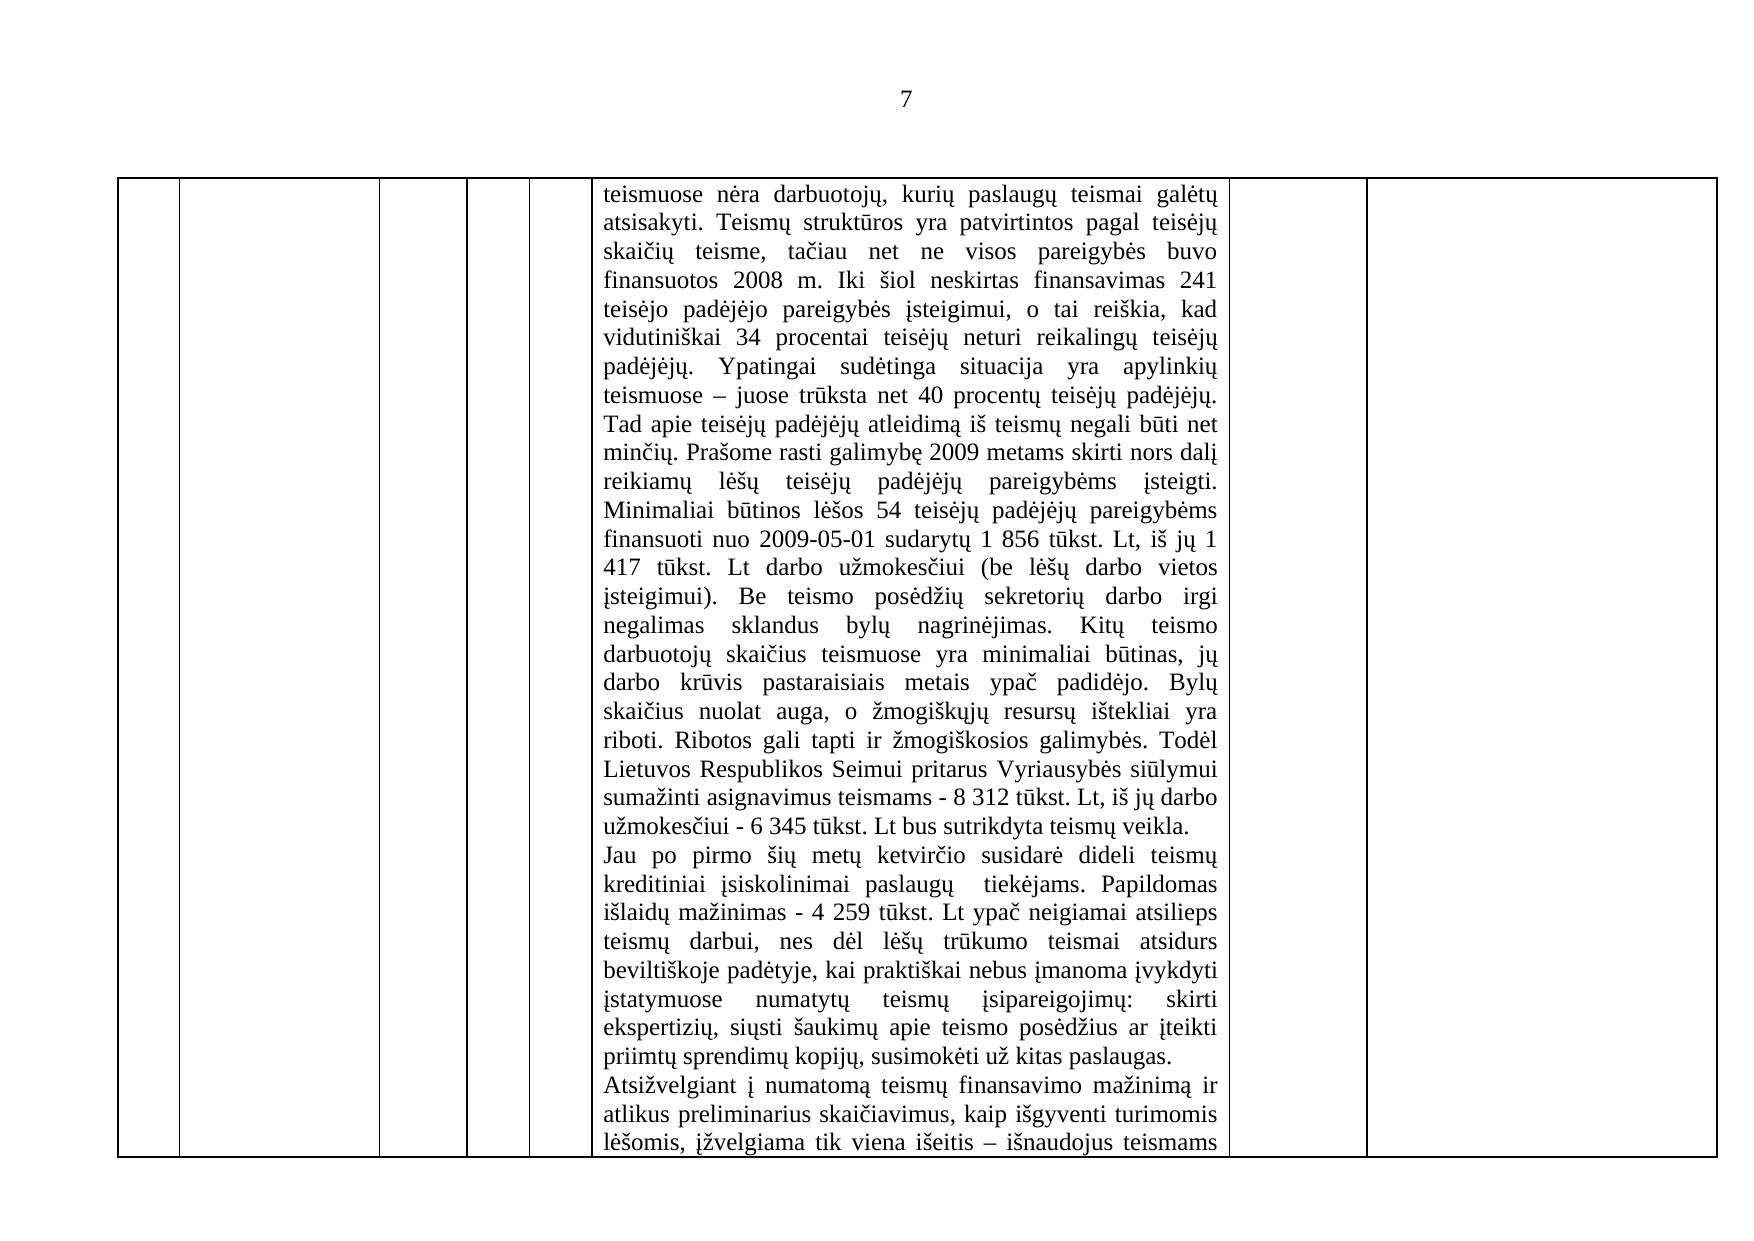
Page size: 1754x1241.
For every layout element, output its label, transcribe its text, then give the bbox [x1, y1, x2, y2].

table_cell [380, 179, 466, 1156]
table_cell [468, 179, 529, 1156]
table_cell [1368, 179, 1716, 1156]
table_cell [180, 179, 379, 1156]
table_cell [530, 179, 591, 1156]
table_cell [119, 179, 179, 1156]
table_cell [1230, 179, 1366, 1156]
table_cell teismuose nėra darbuotojų, kurių paslaugų teismai galėtų atsisakyti. Teismų struktūros yra patvirtintos pagal teisėjų skaičių teisme, tačiau net ne visos pareigybės buvo finansuotos 2008 m. Iki šiol neskirtas finansavimas 241 teisėjo padėjėjo pareigybės įsteigimui, o tai reiškia, kad vidutiniškai 34 procentai teisėjų neturi reikalingų teisėjų padėjėjų. Ypatingai sudėtinga situacija yra apylinkių teismuose – juose trūksta net 40 procentų teisėjų padėjėjų. Tad apie teisėjų padėjėjų atleidimą iš teismų negali būti net minčių. Prašome rasti galimybę 2009 metams skirti nors dalį reikiamų lėšų teisėjų padėjėjų pareigybėms įsteigti. Minimaliai būtinos lėšos 54 teisėjų padėjėjų pareigybėms finansuoti nuo 2009-05-01 sudarytų 1 856 tūkst. Lt, iš jų 1 417 tūkst. Lt darbo užmokesčiui (be lėšų darbo vietos įsteigimui). Be teismo posėdžių sekretorių darbo irgi negalimas sklandus bylų nagrinėjimas. Kitų teismo darbuotojų skaičius teismuose yra minimaliai būtinas, jų darbo krūvis pastaraisiais metais ypač padidėjo. Bylų skaičius nuolat auga, o žmogiškųjų resursų ištekliai yra riboti. Ribotos gali tapti ir žmogiškosios galimybės. Todėl Lietuvos Respublikos Seimui pritarus Vyriausybės siūlymui sumažinti asignavimus teismams - 8 312 tūkst. Lt, iš jų darbo užmokesčiui - 6 345 tūkst. Lt bus sutrikdyta teismų veikla. Jau po pirmo šių metų ketvirčio susidarė dideli teismų kreditiniai įsiskolinimai paslaugų tiekėjams. Papildomas išlaidų mažinimas - 4 259 tūkst. Lt ypač neigiamai atsilieps teismų darbui, nes dėl lėšų trūkumo teismai atsidurs beviltiškoje padėtyje, kai praktiškai nebus įmanoma įvykdyti įstatymuose numatytų teismų įsipareigojimų: skirti ekspertizių, siųsti šaukimų apie teismo posėdžius ar įteikti priimtų sprendimų kopijų, susimokėti už kitas paslaugas. Atsižvelgiant į numatomą teismų finansavimo mažinimą ir atlikus preliminarius skaičiavimus, kaip išgyventi turimomis lėšomis, įžvelgiama tik viena išeitis – išnaudojus teismams [593, 179, 1229, 1156]
